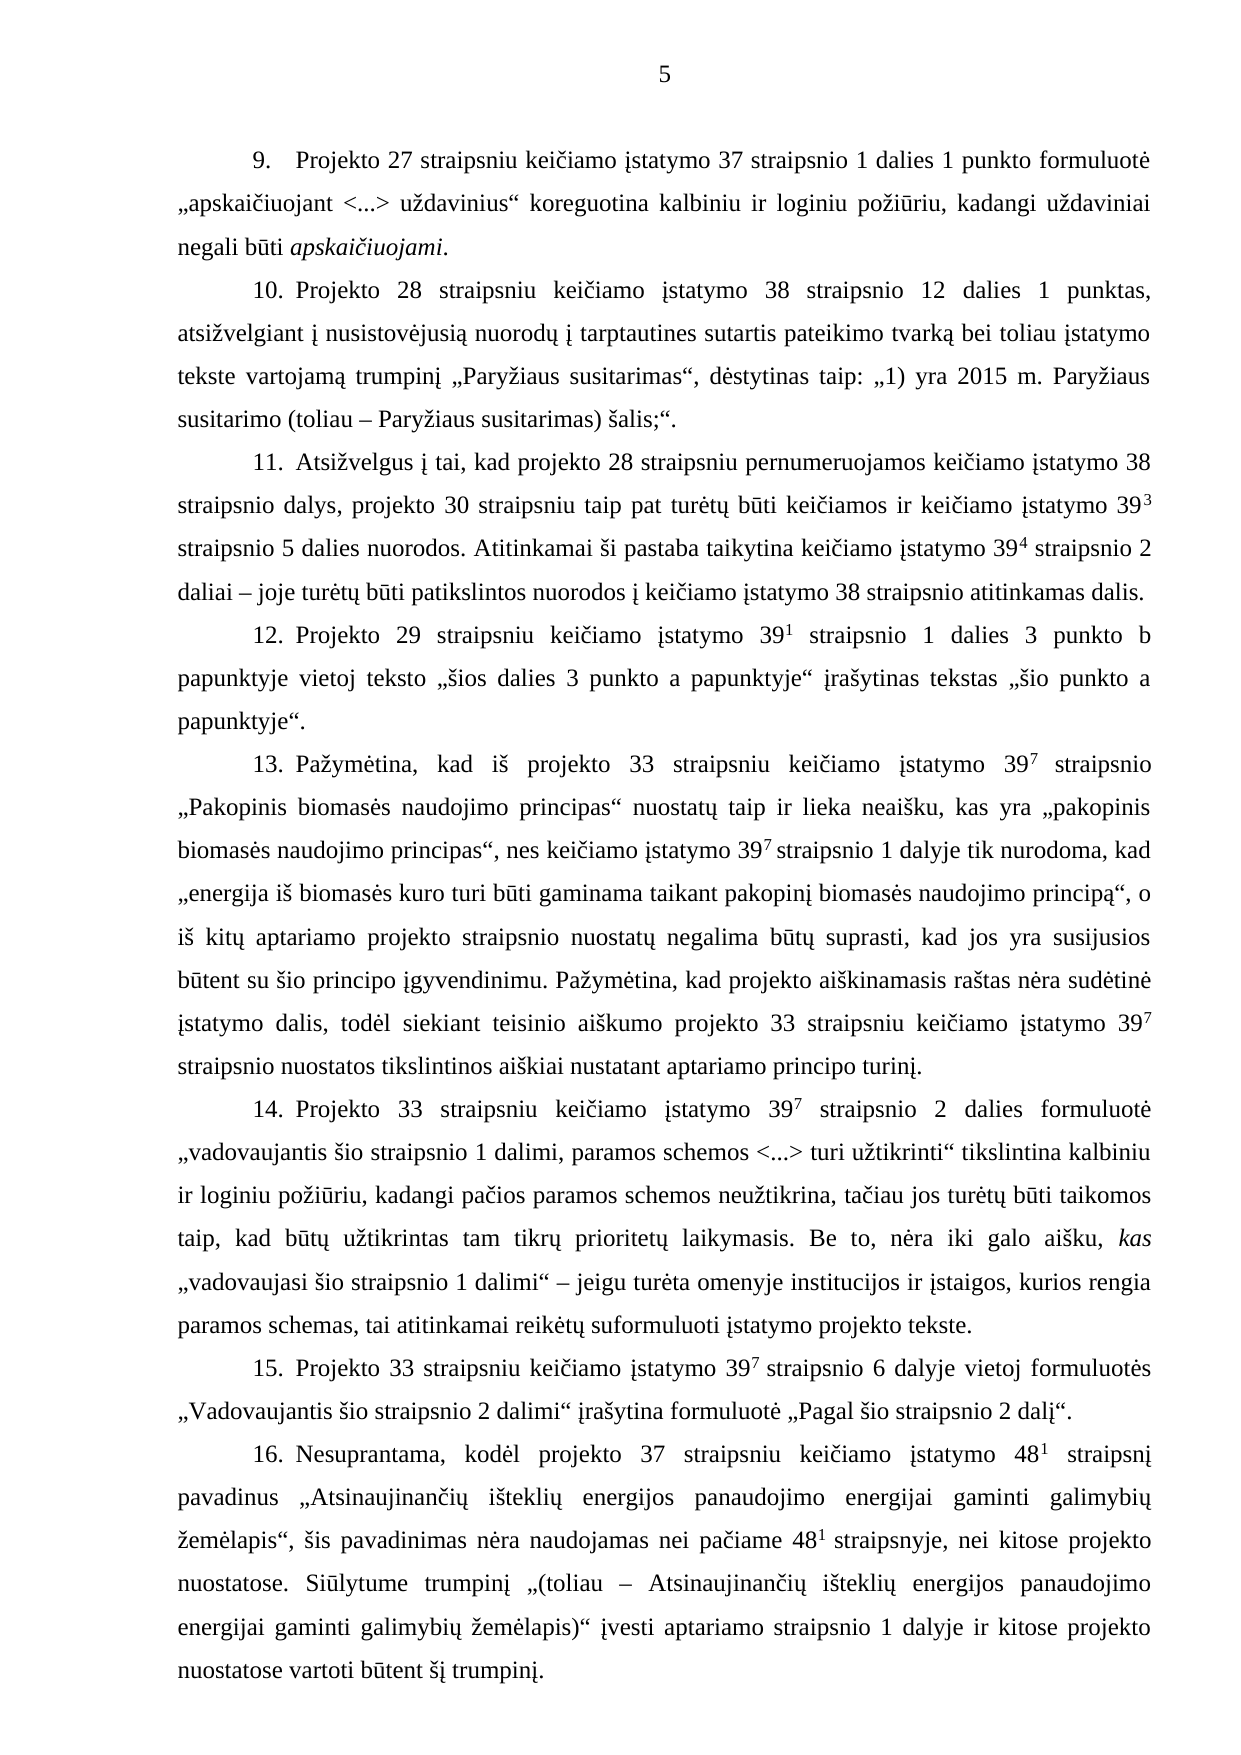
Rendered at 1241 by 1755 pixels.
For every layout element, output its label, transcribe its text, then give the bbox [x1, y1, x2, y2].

list Projekto 29 straipsniu keičiamo įstatymo 391 straipsnio 1 dalies 3 punkto b papunktyje vietoj teksto „šios dalies 3 punkto a papunktyje“ įrašytinas tekstas „šio punkto a papunktyje“. [177, 620, 1152, 735]
list Projekto 27 straipsniu keičiamo įstatymo 37 straipsnio 1 dalies 1 punkto formuluotė „apskaičiuojant <...> uždavinius“ koreguotina kalbiniu ir loginiu požiūriu, kadangi uždaviniai negali būti apskaičiuojami. [177, 145, 1152, 260]
list Atsižvelgus į tai, kad projekto 28 straipsniu pernumeruojamos keičiamo įstatymo 38 straipsnio dalys, projekto 30 straipsniu taip pat turėtų būti keičiamos ir keičiamo įstatymo 393 straipsnio 5 dalies nuorodos. Atitinkamai ši pastaba taikytina keičiamo įstatymo 394 straipsnio 2 daliai – joje turėtų būti patikslintos nuorodos į keičiamo įstatymo 38 straipsnio atitinkamas dalis. [177, 447, 1152, 605]
list Projekto 33 straipsniu keičiamo įstatymo 397 straipsnio 6 dalyje vietoj formuluotės „Vadovaujantis šio straipsnio 2 dalimi“ įrašytina formuluotė „Pagal šio straipsnio 2 dalį“. [177, 1353, 1152, 1425]
list Projekto 33 straipsniu keičiamo įstatymo 397 straipsnio 2 dalies formuluotė „vadovaujantis šio straipsnio 1 dalimi, paramos schemos <...> turi užtikrinti“ tikslintina kalbiniu ir loginiu požiūriu, kadangi pačios paramos schemos neužtikrina, tačiau jos turėtų būti taikomos taip, kad būtų užtikrintas tam tikrų prioritetų laikymasis. Be to, nėra iki galo aišku, kas „vadovaujasi šio straipsnio 1 dalimi“ – jeigu turėta omenyje institucijos ir įstaigos, kurios rengia paramos schemas, tai atitinkamai reikėtų suformuluoti įstatymo projekto tekste. [177, 1094, 1152, 1338]
list Nesuprantama, kodėl projekto 37 straipsniu keičiamo įstatymo 481 straipsnį pavadinus „Atsinaujinančių išteklių energijos panaudojimo energijai gaminti galimybių žemėlapis“, šis pavadinimas nėra naudojamas nei pačiame 481 straipsnyje, nei kitose projekto nuostatose. Siūlytume trumpinį „(toliau – Atsinaujinančių išteklių energijos panaudojimo energijai gaminti galimybių žemėlapis)“ įvesti aptariamo straipsnio 1 dalyje ir kitose projekto nuostatose vartoti būtent šį trumpinį. [177, 1439, 1152, 1683]
list Projekto 28 straipsniu keičiamo įstatymo 38 straipsnio 12 dalies 1 punktas, atsižvelgiant į nusistovėjusią nuorodų į tarptautines sutartis pateikimo tvarką bei toliau įstatymo tekste vartojamą trumpinį „Paryžiaus susitarimas“, dėstytinas taip: „1) yra 2015 m. Paryžiaus susitarimo (toliau – Paryžiaus susitarimas) šalis;“. [177, 275, 1152, 433]
list Pažymėtina, kad iš projekto 33 straipsniu keičiamo įstatymo 397 straipsnio „Pakopinis biomasės naudojimo principas“ nuostatų taip ir lieka neaišku, kas yra „pakopinis biomasės naudojimo principas“, nes keičiamo įstatymo 397 straipsnio 1 dalyje tik nurodoma, kad „energija iš biomasės kuro turi būti gaminama taikant pakopinį biomasės naudojimo principą“, o iš kitų aptariamo projekto straipsnio nuostatų negalima būtų suprasti, kad jos yra susijusios būtent su šio principo įgyvendinimu. Pažymėtina, kad projekto aiškinamasis raštas nėra sudėtinė įstatymo dalis, todėl siekiant teisinio aiškumo projekto 33 straipsniu keičiamo įstatymo 397 straipsnio nuostatos tikslintinos aiškiai nustatant aptariamo principo turinį. [177, 749, 1152, 1080]
